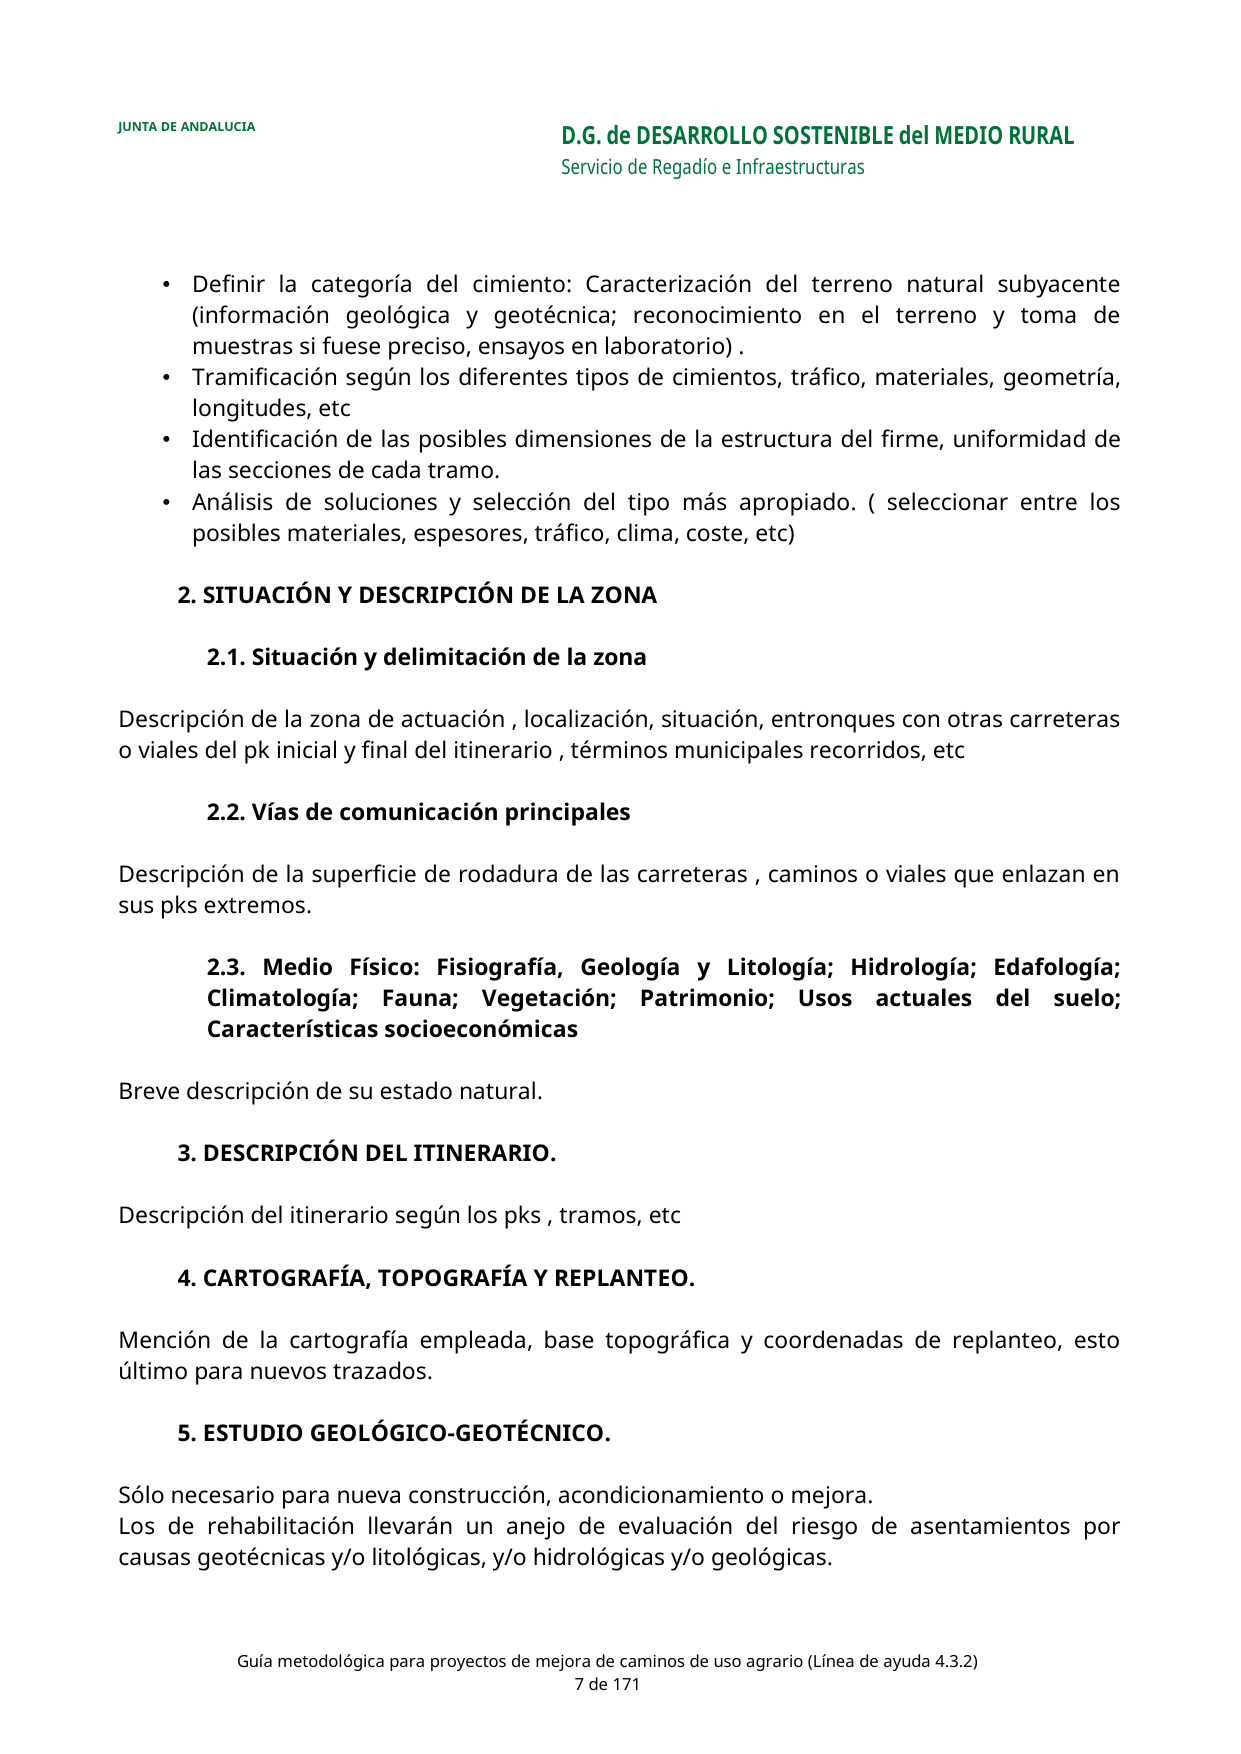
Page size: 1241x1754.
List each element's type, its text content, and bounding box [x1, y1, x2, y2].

text 2.2. Vías de comunicación principales [207, 796, 1122, 827]
list Identificación de las posibles dimensiones de la estructura del firme, uniformidad de las secciones de cada tramo. [162, 423, 1122, 486]
text Los de rehabilitación llevarán un anejo de evaluación del riesgo de asentamientos por causas geotécnicas y/o litológicas, y/o hidrológicas y/o geológicas. [118, 1510, 1122, 1572]
text Mención de la cartografía empleada, base topográfica y coordenadas de replanteo, esto último para nuevos trazados. [118, 1324, 1122, 1386]
text 5. ESTUDIO GEOLÓGICO-GEOTÉCNICO. [177, 1417, 1122, 1448]
text 4. CARTOGRAFÍA, TOPOGRAFÍA Y REPLANTEO. [177, 1262, 1122, 1293]
text Descripción de la zona de actuación , localización, situación, entronques con otras carreteras o viales del pk inicial y final del itinerario , términos municipales recorridos, etc [118, 703, 1122, 765]
text Descripción de la superficie de rodadura de las carreteras , caminos o viales que enlazan en sus pks extremos. [118, 858, 1122, 920]
text 2.3. Medio Físico: Fisiografía, Geología y Litología; Hidrología; Edafología; Climatología; Fauna; Vegetación; Patrimonio; Usos actuales del suelo; Características socioeconómicas [207, 951, 1122, 1044]
text Descripción del itinerario según los pks , tramos, etc [118, 1199, 1122, 1231]
text 2. SITUACIÓN Y DESCRIPCIÓN DE LA ZONA [177, 579, 1122, 610]
list Análisis de soluciones y selección del tipo más apropiado. ( seleccionar entre los posibles materiales, espesores, tráfico, clima, coste, etc) [162, 486, 1122, 548]
text Breve descripción de su estado natural. [118, 1075, 1122, 1106]
text 2.1. Situación y delimitación de la zona [207, 641, 1122, 672]
list Definir la categoría del cimiento: Caracterización del terreno natural subyacente (información geológica y geotécnica; reconocimiento en el terreno y toma de muestras si fuese preciso, ensayos en laboratorio) . [162, 268, 1122, 361]
text Sólo necesario para nueva construcción, acondicionamiento o mejora. [118, 1479, 1122, 1510]
text 3. DESCRIPCIÓN DEL ITINERARIO. [177, 1137, 1122, 1168]
list Tramificación según los diferentes tipos de cimientos, tráfico, materiales, geometría, longitudes, etc [162, 361, 1122, 423]
